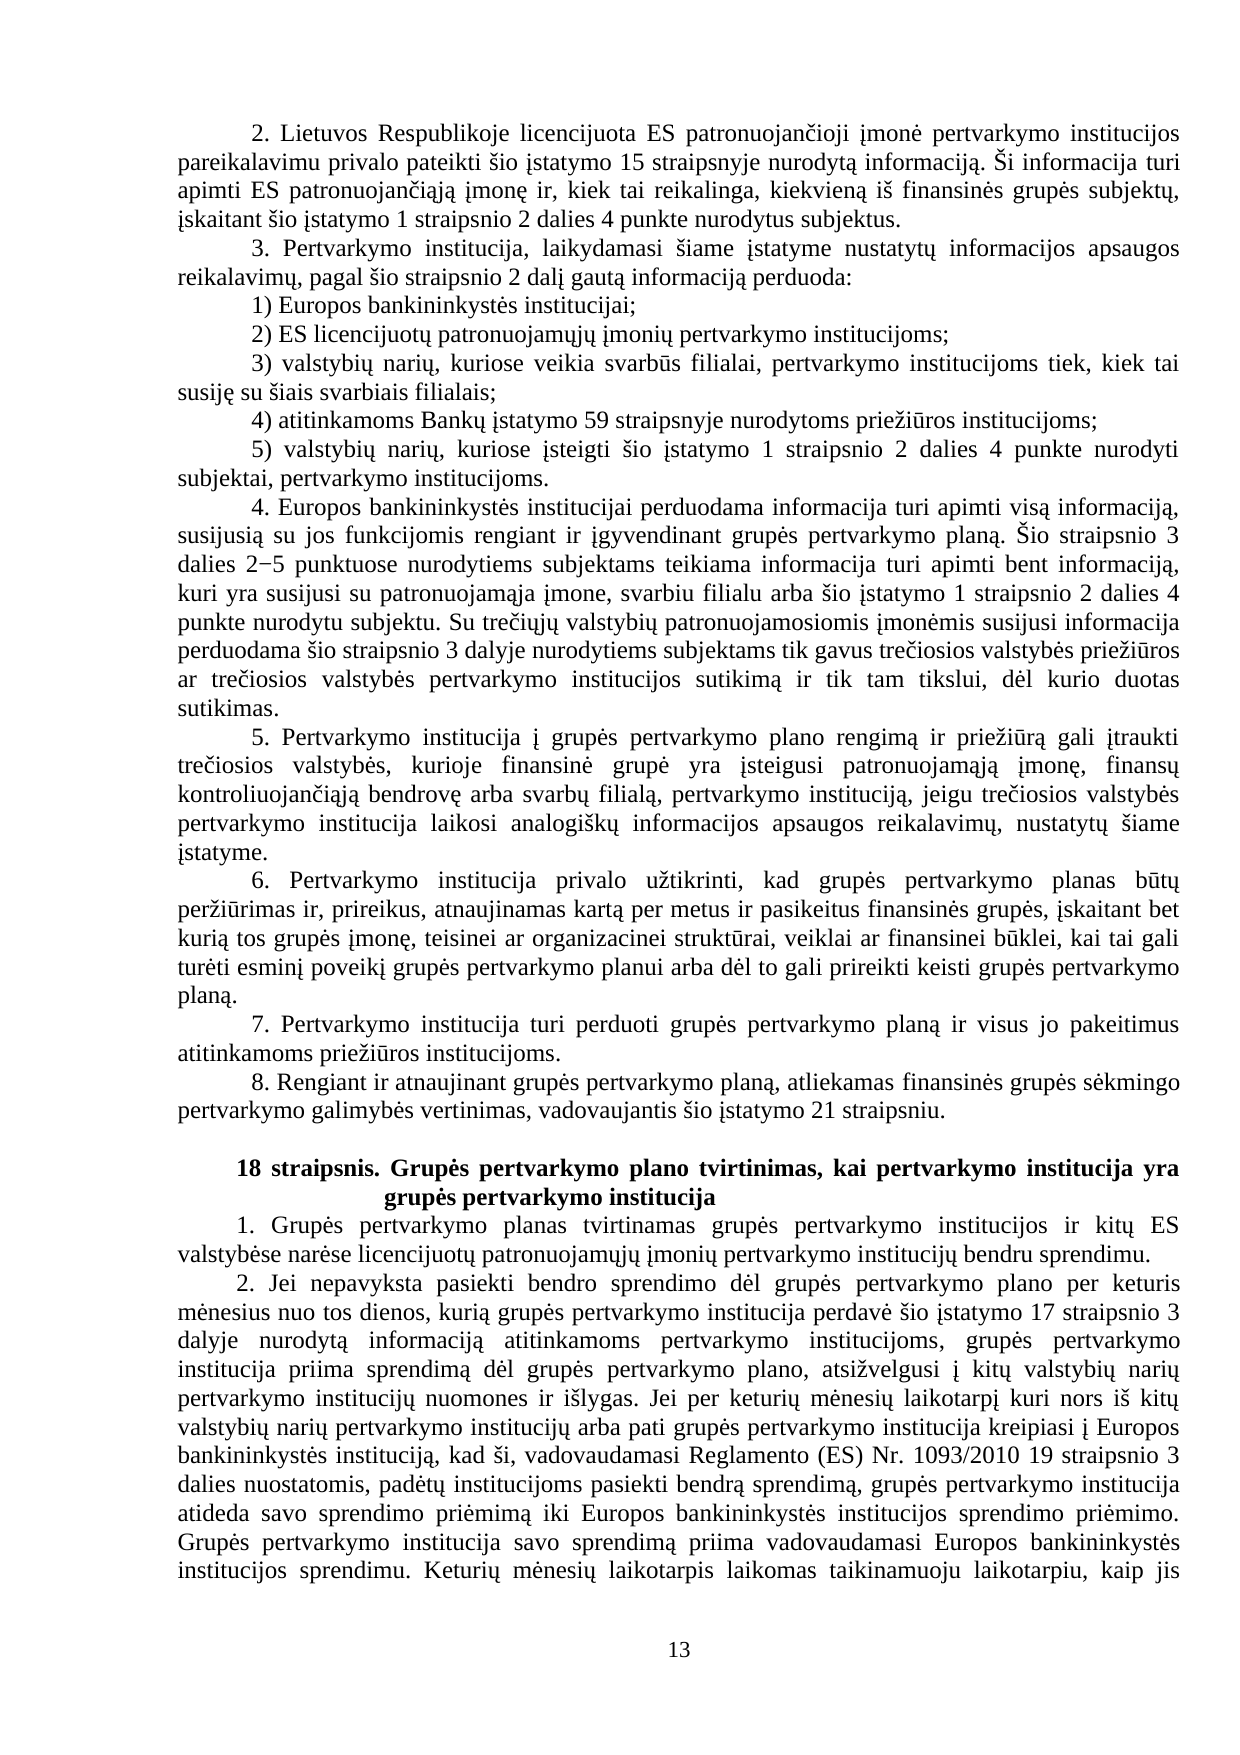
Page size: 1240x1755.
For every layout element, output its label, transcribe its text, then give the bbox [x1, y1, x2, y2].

text 6. Pertvarkymo institucija privalo užtikrinti, kad grupės pertvarkymo planas būtų peržiūrimas ir, prireikus, atnaujinamas kartą per metus ir pasikeitus finansinės grupės, įskaitant bet kurią tos grupės įmonę, teisinei ar organizacinei struktūrai, veiklai ar finansinei būklei, kai tai gali turėti esminį poveikį grupės pertvarkymo planui arba dėl to gali prireikti keisti grupės pertvarkymo planą. [177, 866, 1181, 1009]
text 2. Lietuvos Respublikoje licencijuota ES patronuojančioji įmonė pertvarkymo institucijos pareikalavimu privalo pateikti šio įstatymo 15 straipsnyje nurodytą informaciją. Ši informacija turi apimti ES patronuojančiąją įmonę ir, kiek tai reikalinga, kiekvieną iš finansinės grupės subjektų, įskaitant šio įstatymo 1 straipsnio 2 dalies 4 punkte nurodytus subjektus. [177, 118, 1181, 233]
text 4) atitinkamoms Bankų įstatymo 59 straipsnyje nurodytoms priežiūros institucijoms; [177, 406, 1181, 434]
text 2. Jei nepavyksta pasiekti bendro sprendimo dėl grupės pertvarkymo plano per keturis mėnesius nuo tos dienos, kurią grupės pertvarkymo institucija perdavė šio įstatymo 17 straipsnio 3 dalyje nurodytą informaciją atitinkamoms pertvarkymo institucijoms, grupės pertvarkymo institucija priima sprendimą dėl grupės pertvarkymo plano, atsižvelgusi į kitų valstybių narių pertvarkymo institucijų nuomones ir išlygas. Jei per keturių mėnesių laikotarpį kuri nors iš kitų valstybių narių pertvarkymo institucijų arba pati grupės pertvarkymo institucija kreipiasi į Europos bankininkystės instituciją, kad ši, vadovaudamasi Reglamento (ES) Nr. 1093/2010 19 straipsnio 3 dalies nuostatomis, padėtų institucijoms pasiekti bendrą sprendimą, grupės pertvarkymo institucija atideda savo sprendimo priėmimą iki Europos bankininkystės institucijos sprendimo priėmimo. Grupės pertvarkymo institucija savo sprendimą priima vadovaudamasi Europos bankininkystės institucijos sprendimu. Keturių mėnesių laikotarpis laikomas taikinamuoju laikotarpiu, kaip jis [177, 1268, 1181, 1584]
text 4. Europos bankininkystės institucijai perduodama informacija turi apimti visą informaciją, susijusią su jos funkcijomis rengiant ir įgyvendinant grupės pertvarkymo planą. Šio straipsnio 3 dalies 2−5 punktuose nurodytiems subjektams teikiama informacija turi apimti bent informaciją, kuri yra susijusi su patronuojamąja įmone, svarbiu filialu arba šio įstatymo 1 straipsnio 2 dalies 4 punkte nurodytu subjektu. Su trečiųjų valstybių patronuojamosiomis įmonėmis susijusi informacija perduodama šio straipsnio 3 dalyje nurodytiems subjektams tik gavus trečiosios valstybės priežiūros ar trečiosios valstybės pertvarkymo institucijos sutikimą ir tik tam tikslui, dėl kurio duotas sutikimas. [177, 492, 1181, 722]
text 5. Pertvarkymo institucija į grupės pertvarkymo plano rengimą ir priežiūrą gali įtraukti trečiosios valstybės, kurioje finansinė grupė yra įsteigusi patronuojamąją įmonę, finansų kontroliuojančiąją bendrovę arba svarbų filialą, pertvarkymo instituciją, jeigu trečiosios valstybės pertvarkymo institucija laikosi analogiškų informacijos apsaugos reikalavimų, nustatytų šiame įstatyme. [177, 722, 1181, 866]
text 3) valstybių narių, kuriose veikia svarbūs filialai, pertvarkymo institucijoms tiek, kiek tai susiję su šiais svarbiais filialais; [177, 348, 1181, 406]
text 2) ES licencijuotų patronuojamųjų įmonių pertvarkymo institucijoms; [177, 319, 1181, 348]
text 3. Pertvarkymo institucija, laikydamasi šiame įstatyme nustatytų informacijos apsaugos reikalavimų, pagal šio straipsnio 2 dalį gautą informaciją perduoda: [177, 233, 1181, 291]
text 7. Pertvarkymo institucija turi perduoti grupės pertvarkymo planą ir visus jo pakeitimus atitinkamoms priežiūros institucijoms. [177, 1009, 1181, 1067]
text 8. Rengiant ir atnaujinant grupės pertvarkymo planą, atliekamas finansinės grupės sėkmingo pertvarkymo galimybės vertinimas, vadovaujantis šio įstatymo 21 straipsniu. [177, 1067, 1181, 1124]
text 18 straipsnis. Grupės pertvarkymo plano tvirtinimas, kai pertvarkymo institucija yra grupės pertvarkymo institucija [236, 1153, 1181, 1211]
text 1) Europos bankininkystės institucijai; [177, 291, 1181, 319]
text 5) valstybių narių, kuriose įsteigti šio įstatymo 1 straipsnio 2 dalies 4 punkte nurodyti subjektai, pertvarkymo institucijoms. [177, 434, 1181, 492]
text 1. Grupės pertvarkymo planas tvirtinamas grupės pertvarkymo institucijos ir kitų ES valstybėse narėse licencijuotų patronuojamųjų įmonių pertvarkymo institucijų bendru sprendimu. [177, 1211, 1181, 1268]
